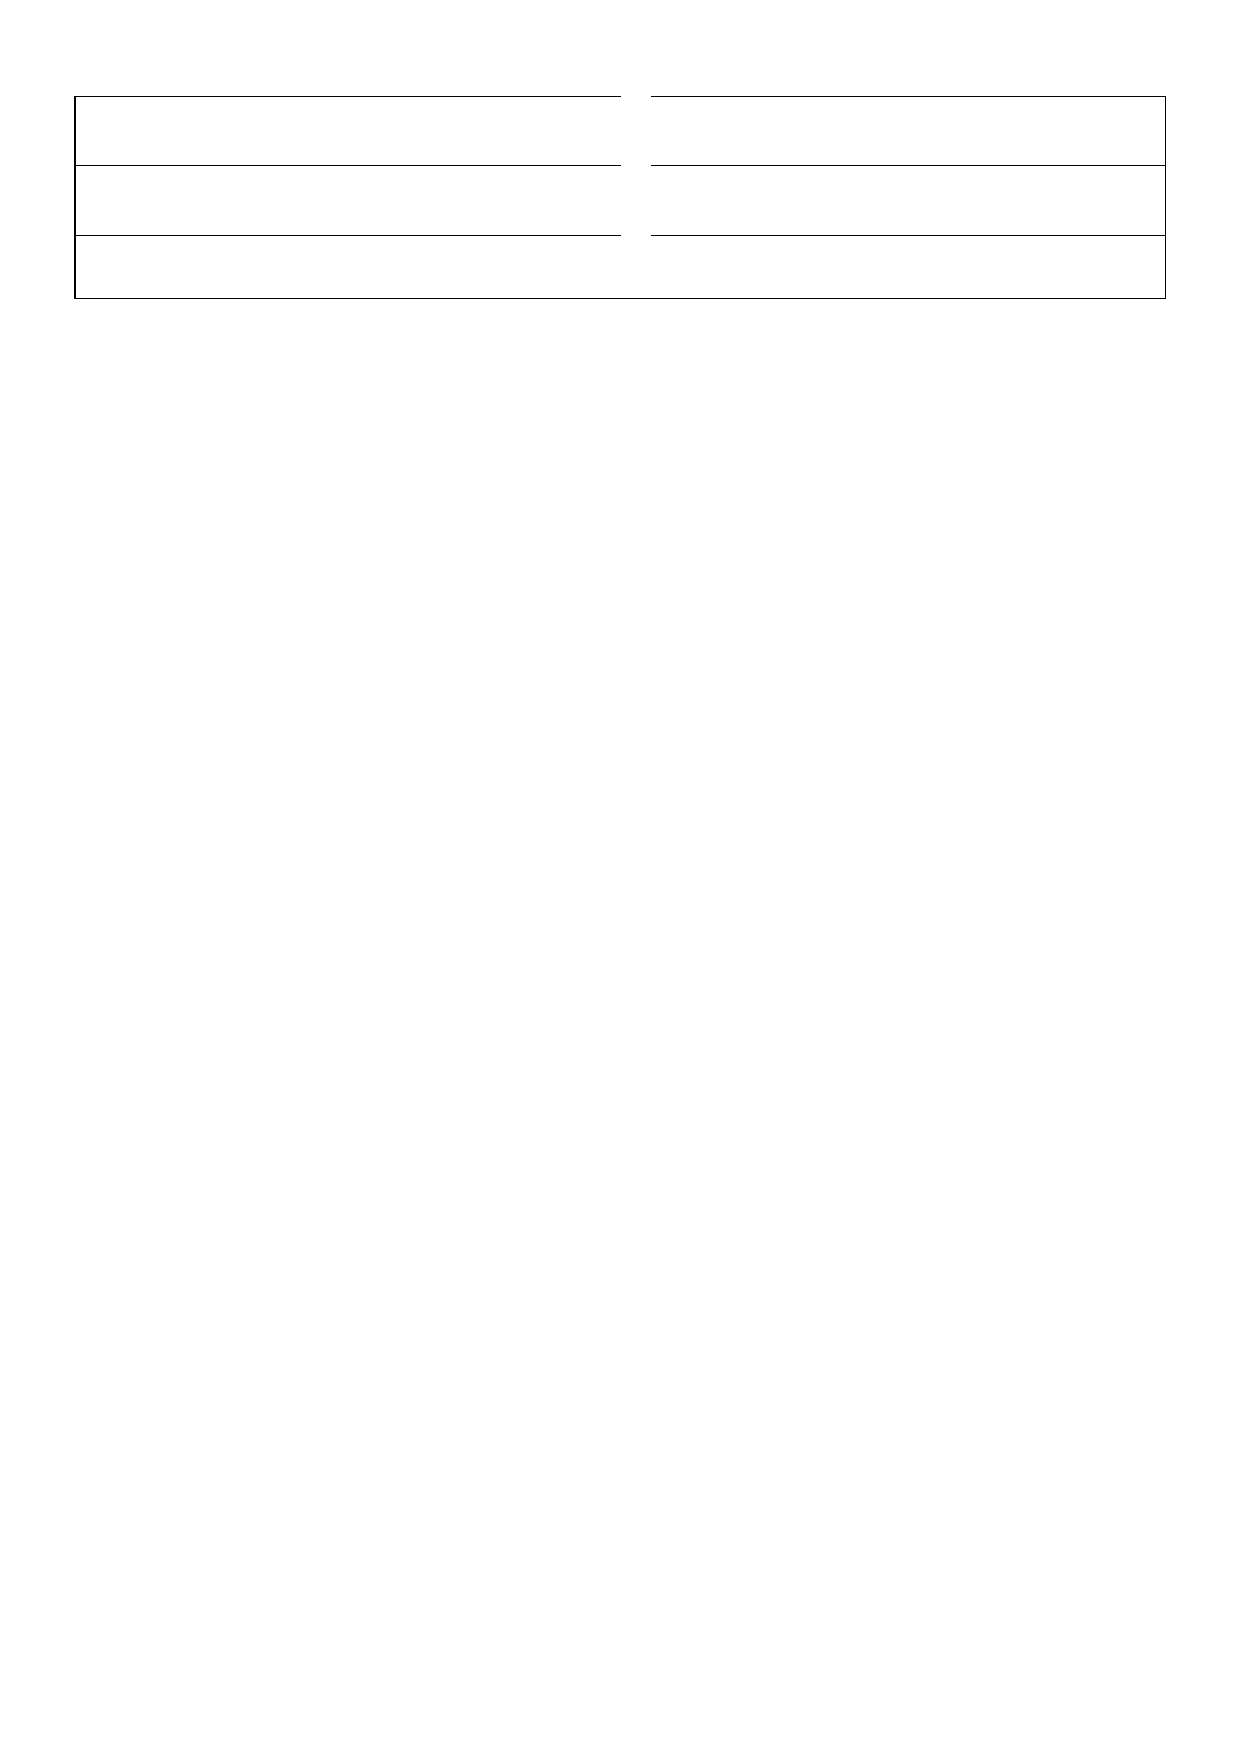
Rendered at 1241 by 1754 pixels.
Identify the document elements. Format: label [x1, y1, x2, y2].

table_cell [76, 97, 621, 165]
table_cell [651, 236, 1165, 298]
table_cell [651, 97, 1165, 165]
table_cell [621, 96, 651, 165]
table_cell [621, 165, 651, 234]
table_cell [76, 166, 621, 234]
table_cell [651, 166, 1165, 234]
table_cell [76, 236, 621, 298]
table_cell [621, 235, 651, 298]
